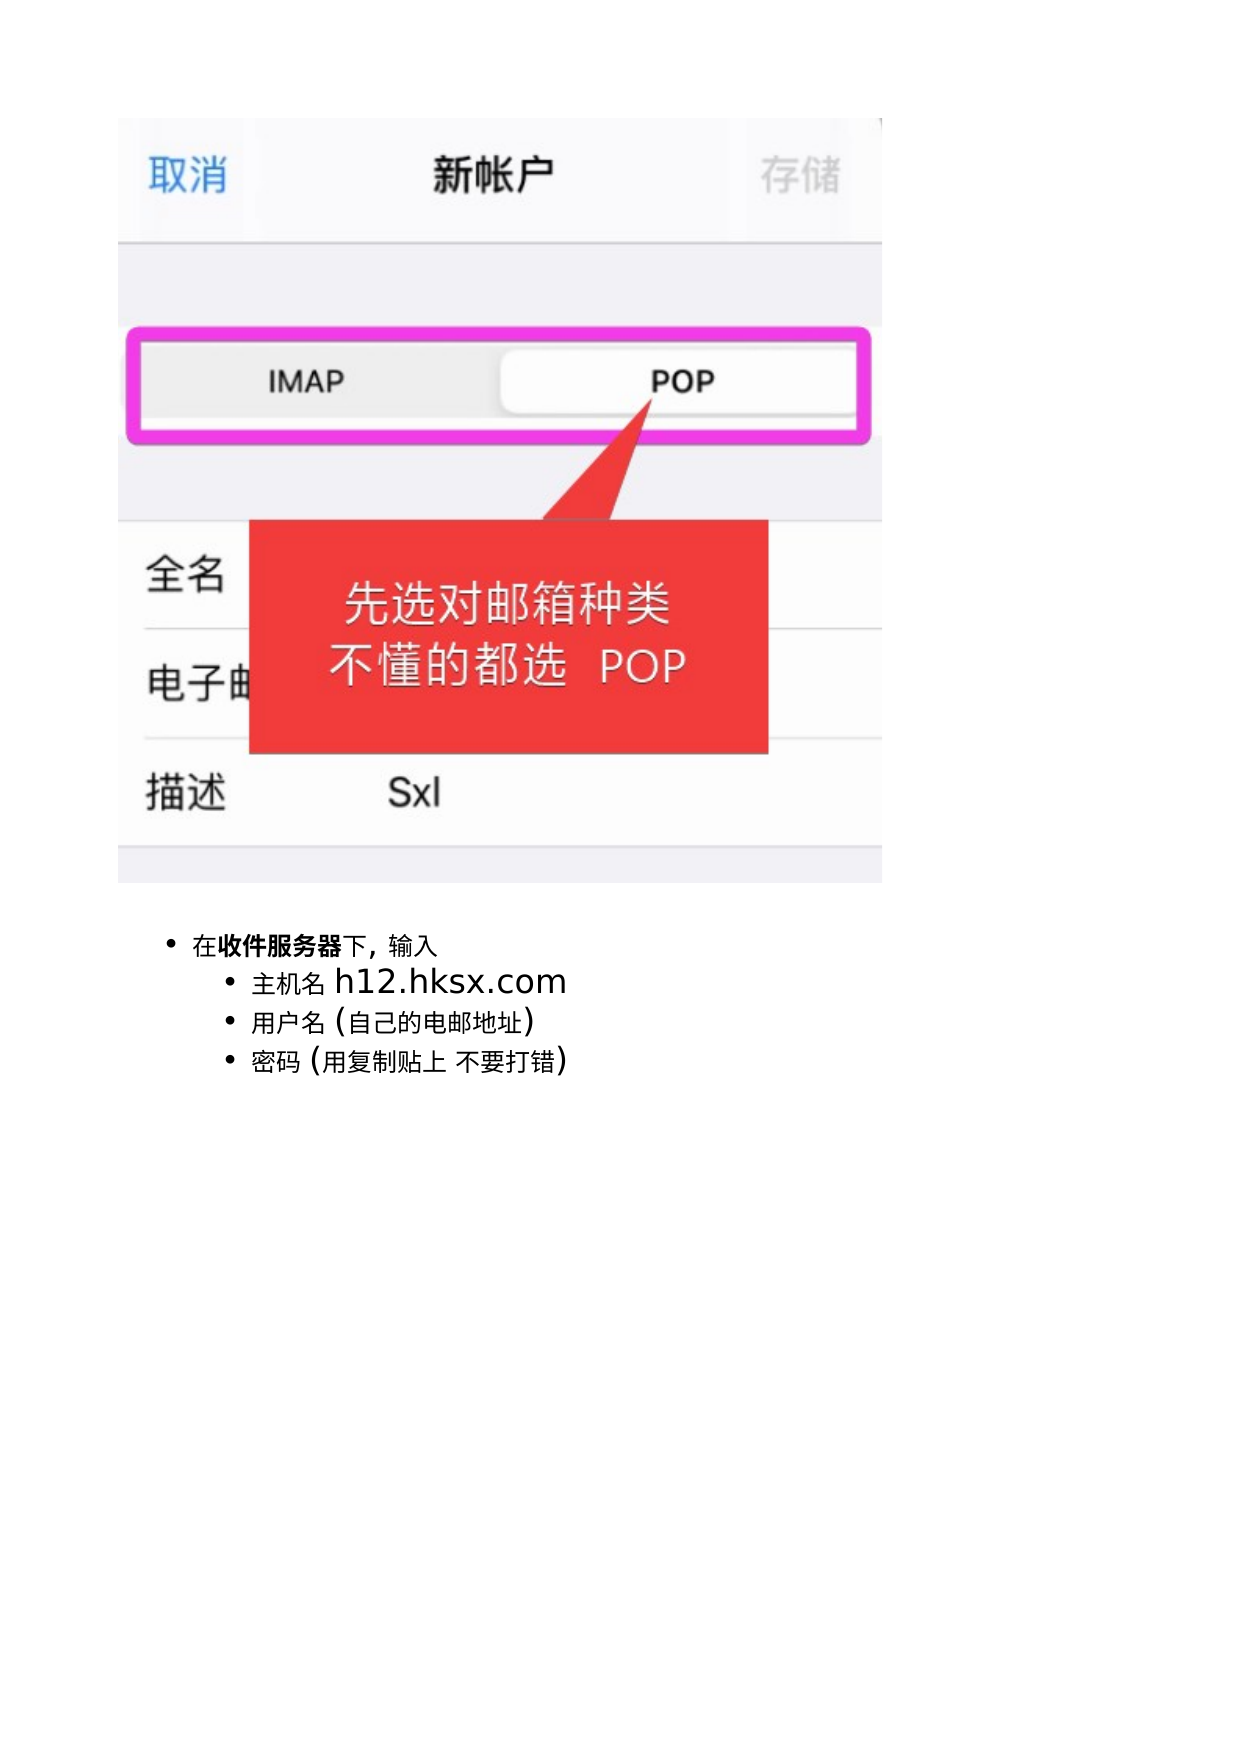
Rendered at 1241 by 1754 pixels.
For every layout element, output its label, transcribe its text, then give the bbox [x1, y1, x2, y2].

list 用户名 (自己的电邮地址) [236, 1002, 1122, 1041]
list 主机名 h12.hksx.com [236, 963, 1122, 1002]
picture [118, 118, 883, 883]
list 密码 (用复制贴上 不要打错) [236, 1041, 1122, 1079]
list 在收件服务器下, 输入 [177, 924, 1122, 963]
